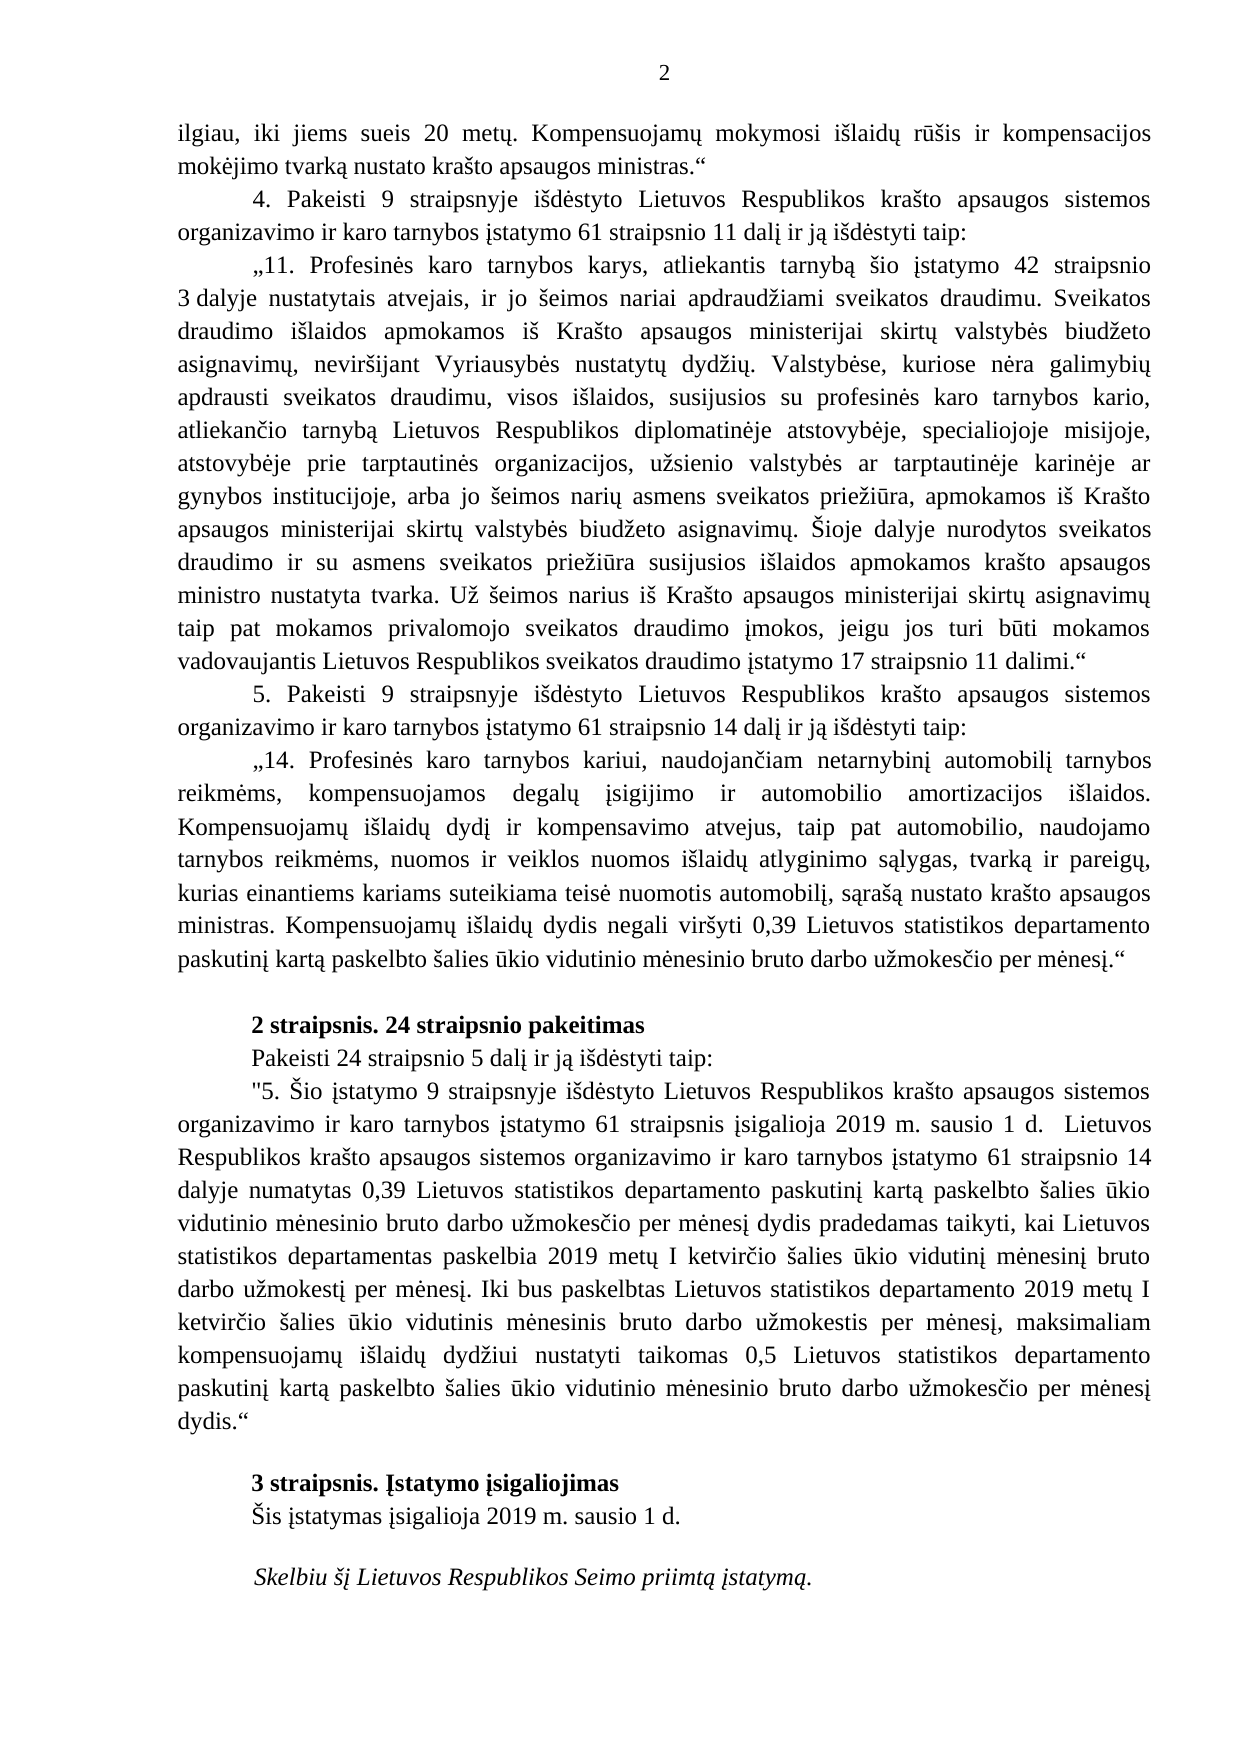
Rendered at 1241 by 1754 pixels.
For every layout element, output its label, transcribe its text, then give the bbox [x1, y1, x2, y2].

text „14. Profesinės karo tarnybos kariui, naudojančiam netarnybinį automobilį tarnybos reikmėms, kompensuojamos degalų įsigijimo ir automobilio amortizacijos išlaidos. Kompensuojamų išlaidų dydį ir kompensavimo atvejus, taip pat automobilio, naudojamo tarnybos reikmėms, nuomos ir veiklos nuomos išlaidų atlyginimo sąlygas, tvarką ir pareigų, kurias einantiems kariams suteikiama teisė nuomotis automobilį, sąrašą nustato krašto apsaugos ministras. Kompensuojamų išlaidų dydis negali viršyti 0,39 Lietuvos statistikos departamento paskutinį kartą paskelbto šalies ūkio vidutinio mėnesinio bruto darbo užmokesčio per mėnesį.“ [177, 746, 1152, 972]
text Pakeisti 24 straipsnio 5 dalį ir ją išdėstyti taip: [177, 1043, 1152, 1071]
text ilgiau, iki jiems sueis 20 metų. Kompensuojamų mokymosi išlaidų rūšis ir kompensacijos mokėjimo tvarką nustato krašto apsaugos ministras.“ [177, 118, 1152, 180]
text „11. Profesinės karo tarnybos karys, atliekantis tarnybą šio įstatymo 42 straipsnio 3 dalyje nustatytais atvejais, ir jo šeimos nariai apdraudžiami sveikatos draudimu. Sveikatos draudimo išlaidos apmokamos iš Krašto apsaugos ministerijai skirtų valstybės biudžeto asignavimų, neviršijant Vyriausybės nustatytų dydžių. Valstybėse, kuriose nėra galimybių apdrausti sveikatos draudimu, visos išlaidos, susijusios su profesinės karo tarnybos kario, atliekančio tarnybą Lietuvos Respublikos diplomatinėje atstovybėje, specialiojoje misijoje, atstovybėje prie tarptautinės organizacijos, užsienio valstybės ar tarptautinėje karinėje ar gynybos institucijoje, arba jo šeimos narių asmens sveikatos priežiūra, apmokamos iš Krašto apsaugos ministerijai skirtų valstybės biudžeto asignavimų. Šioje dalyje nurodytos sveikatos draudimo ir su asmens sveikatos priežiūra susijusios išlaidos apmokamos krašto apsaugos ministro nustatyta tvarka. Už šeimos narius iš Krašto apsaugos ministerijai skirtų asignavimų taip pat mokamos privalomojo sveikatos draudimo įmokos, jeigu jos turi būti mokamos vadovaujantis Lietuvos Respublikos sveikatos draudimo įstatymo 17 straipsnio 11 dalimi.“ [177, 250, 1152, 675]
text 2 straipsnis. 24 straipsnio pakeitimas [177, 1010, 1152, 1038]
text Šis įstatymas įsigalioja 2019 m. sausio 1 d. [177, 1501, 1152, 1529]
text 3 straipsnis. Įstatymo įsigaliojimas [177, 1468, 1152, 1496]
text "5. Šio įstatymo 9 straipsnyje išdėstyto Lietuvos Respublikos krašto apsaugos sistemos organizavimo ir karo tarnybos įstatymo 61 straipsnis įsigalioja 2019 m. sausio 1 d. Lietuvos Respublikos krašto apsaugos sistemos organizavimo ir karo tarnybos įstatymo 61 straipsnio 14 dalyje numatytas 0,39 Lietuvos statistikos departamento paskutinį kartą paskelbto šalies ūkio vidutinio mėnesinio bruto darbo užmokesčio per mėnesį dydis pradedamas taikyti, kai Lietuvos statistikos departamentas paskelbia 2019 metų I ketvirčio šalies ūkio vidutinį mėnesinį bruto darbo užmokestį per mėnesį. Iki bus paskelbtas Lietuvos statistikos departamento 2019 metų I ketvirčio šalies ūkio vidutinis mėnesinis bruto darbo užmokestis per mėnesį, maksimaliam kompensuojamų išlaidų dydžiui nustatyti taikomas 0,5 Lietuvos statistikos departamento paskutinį kartą paskelbto šalies ūkio vidutinio mėnesinio bruto darbo užmokesčio per mėnesį dydis.“ [177, 1076, 1152, 1435]
text 4. Pakeisti 9 straipsnyje išdėstyto Lietuvos Respublikos krašto apsaugos sistemos organizavimo ir karo tarnybos įstatymo 61 straipsnio 11 dalį ir ją išdėstyti taip: [177, 184, 1152, 246]
text Skelbiu šį Lietuvos Respublikos Seimo priimtą įstatymą. [177, 1562, 1152, 1591]
text 5. Pakeisti 9 straipsnyje išdėstyto Lietuvos Respublikos krašto apsaugos sistemos organizavimo ir karo tarnybos įstatymo 61 straipsnio 14 dalį ir ją išdėstyti taip: [177, 679, 1152, 741]
